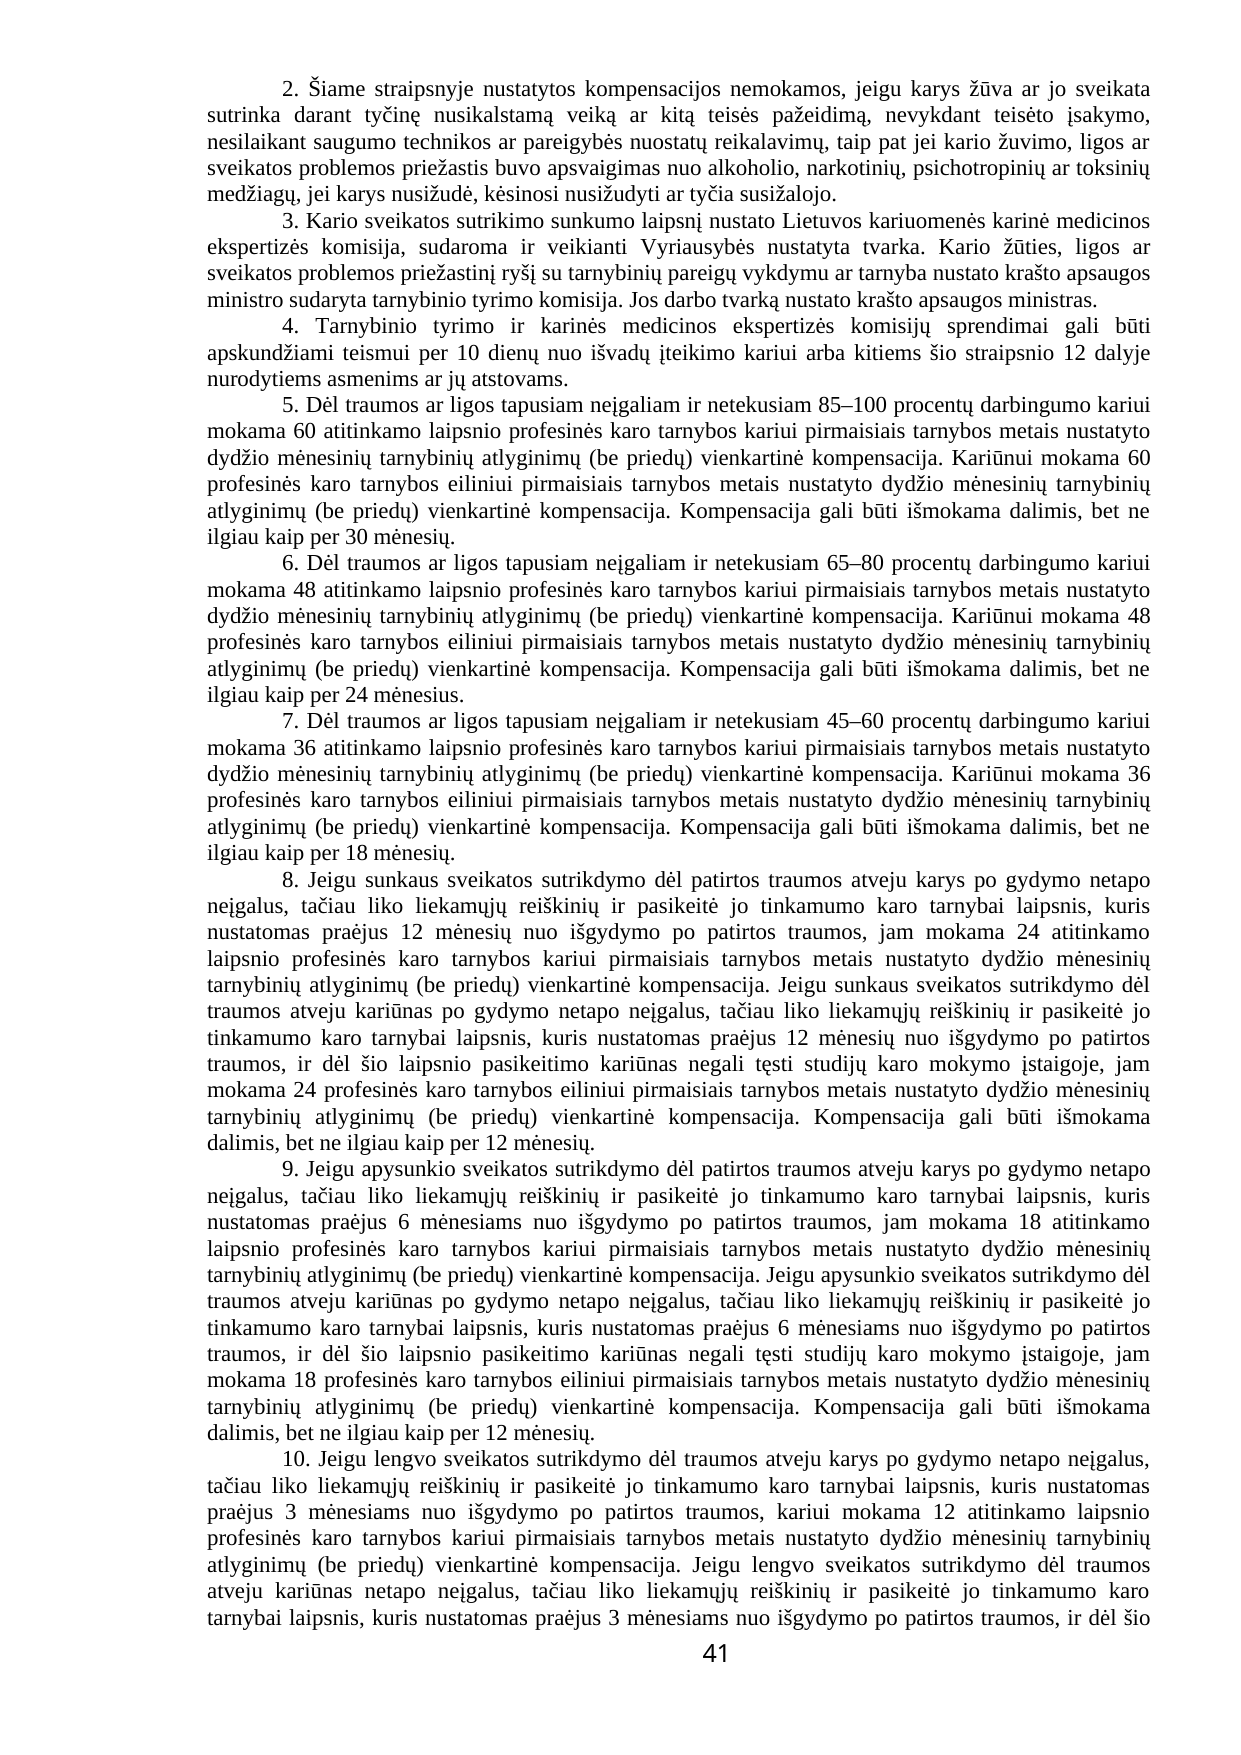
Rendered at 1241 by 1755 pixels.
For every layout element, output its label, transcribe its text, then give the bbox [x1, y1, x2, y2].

text 2. Šiame straipsnyje nustatytos kompensacijos nemokamos, jeigu karys žūva ar jo sveikata sutrinka darant tyčinę nusikalstamą veiką ar kitą teisės pažeidimą, nevykdant teisėto įsakymo, nesilaikant saugumo technikos ar pareigybės nuostatų reikalavimų, taip pat jei kario žuvimo, ligos ar sveikatos problemos priežastis buvo apsvaigimas nuo alkoholio, narkotinių, psichotropinių ar toksinių medžiagų, jei karys nusižudė, kėsinosi nusižudyti ar tyčia susižalojo. [207, 75, 1152, 207]
text 9. Jeigu apysunkio sveikatos sutrikdymo dėl patirtos traumos atveju karys po gydymo netapo neįgalus, tačiau liko liekamųjų reiškinių ir pasikeitė jo tinkamumo karo tarnybai laipsnis, kuris nustatomas praėjus 6 mėnesiams nuo išgydymo po patirtos traumos, jam mokama 18 atitinkamo laipsnio profesinės karo tarnybos kariui pirmaisiais tarnybos metais nustatyto dydžio mėnesinių tarnybinių atlyginimų (be priedų) vienkartinė kompensacija. Jeigu apysunkio sveikatos sutrikdymo dėl traumos atveju kariūnas po gydymo netapo neįgalus, tačiau liko liekamųjų reiškinių ir pasikeitė jo tinkamumo karo tarnybai laipsnis, kuris nustatomas praėjus 6 mėnesiams nuo išgydymo po patirtos traumos, ir dėl šio laipsnio pasikeitimo kariūnas negali tęsti studijų karo mokymo įstaigoje, jam mokama 18 profesinės karo tarnybos eiliniui pirmaisiais tarnybos metais nustatyto dydžio mėnesinių tarnybinių atlyginimų (be priedų) vienkartinė kompensacija. Kompensacija gali būti išmokama dalimis, bet ne ilgiau kaip per 12 mėnesių. [207, 1156, 1152, 1445]
text 6. Dėl traumos ar ligos tapusiam neįgaliam ir netekusiam 65–80 procentų darbingumo kariui mokama 48 atitinkamo laipsnio profesinės karo tarnybos kariui pirmaisiais tarnybos metais nustatyto dydžio mėnesinių tarnybinių atlyginimų (be priedų) vienkartinė kompensacija. Kariūnui mokama 48 profesinės karo tarnybos eiliniui pirmaisiais tarnybos metais nustatyto dydžio mėnesinių tarnybinių atlyginimų (be priedų) vienkartinė kompensacija. Kompensacija gali būti išmokama dalimis, bet ne ilgiau kaip per 24 mėnesius. [207, 549, 1152, 707]
text 7. Dėl traumos ar ligos tapusiam neįgaliam ir netekusiam 45–60 procentų darbingumo kariui mokama 36 atitinkamo laipsnio profesinės karo tarnybos kariui pirmaisiais tarnybos metais nustatyto dydžio mėnesinių tarnybinių atlyginimų (be priedų) vienkartinė kompensacija. Kariūnui mokama 36 profesinės karo tarnybos eiliniui pirmaisiais tarnybos metais nustatyto dydžio mėnesinių tarnybinių atlyginimų (be priedų) vienkartinė kompensacija. Kompensacija gali būti išmokama dalimis, bet ne ilgiau kaip per 18 mėnesių. [207, 707, 1152, 866]
text 4. Tarnybinio tyrimo ir karinės medicinos ekspertizės komisijų sprendimai gali būti apskundžiami teismui per 10 dienų nuo išvadų įteikimo kariui arba kitiems šio straipsnio 12 dalyje nurodytiems asmenims ar jų atstovams. [207, 312, 1152, 391]
text 5. Dėl traumos ar ligos tapusiam neįgaliam ir netekusiam 85–100 procentų darbingumo kariui mokama 60 atitinkamo laipsnio profesinės karo tarnybos kariui pirmaisiais tarnybos metais nustatyto dydžio mėnesinių tarnybinių atlyginimų (be priedų) vienkartinė kompensacija. Kariūnui mokama 60 profesinės karo tarnybos eiliniui pirmaisiais tarnybos metais nustatyto dydžio mėnesinių tarnybinių atlyginimų (be priedų) vienkartinė kompensacija. Kompensacija gali būti išmokama dalimis, bet ne ilgiau kaip per 30 mėnesių. [207, 391, 1152, 549]
text 3. Kario sveikatos sutrikimo sunkumo laipsnį nustato Lietuvos kariuomenės karinė medicinos ekspertizės komisija, sudaroma ir veikianti Vyriausybės nustatyta tvarka. Kario žūties, ligos ar sveikatos problemos priežastinį ryšį su tarnybinių pareigų vykdymu ar tarnyba nustato krašto apsaugos ministro sudaryta tarnybinio tyrimo komisija. Jos darbo tvarką nustato krašto apsaugos ministras. [207, 207, 1152, 312]
text 8. Jeigu sunkaus sveikatos sutrikdymo dėl patirtos traumos atveju karys po gydymo netapo neįgalus, tačiau liko liekamųjų reiškinių ir pasikeitė jo tinkamumo karo tarnybai laipsnis, kuris nustatomas praėjus 12 mėnesių nuo išgydymo po patirtos traumos, jam mokama 24 atitinkamo laipsnio profesinės karo tarnybos kariui pirmaisiais tarnybos metais nustatyto dydžio mėnesinių tarnybinių atlyginimų (be priedų) vienkartinė kompensacija. Jeigu sunkaus sveikatos sutrikdymo dėl traumos atveju kariūnas po gydymo netapo neįgalus, tačiau liko liekamųjų reiškinių ir pasikeitė jo tinkamumo karo tarnybai laipsnis, kuris nustatomas praėjus 12 mėnesių nuo išgydymo po patirtos traumos, ir dėl šio laipsnio pasikeitimo kariūnas negali tęsti studijų karo mokymo įstaigoje, jam mokama 24 profesinės karo tarnybos eiliniui pirmaisiais tarnybos metais nustatyto dydžio mėnesinių tarnybinių atlyginimų (be priedų) vienkartinė kompensacija. Kompensacija gali būti išmokama dalimis, bet ne ilgiau kaip per 12 mėnesių. [207, 866, 1152, 1156]
text 10. Jeigu lengvo sveikatos sutrikdymo dėl traumos atveju karys po gydymo netapo neįgalus, tačiau liko liekamųjų reiškinių ir pasikeitė jo tinkamumo karo tarnybai laipsnis, kuris nustatomas praėjus 3 mėnesiams nuo išgydymo po patirtos traumos, kariui mokama 12 atitinkamo laipsnio profesinės karo tarnybos kariui pirmaisiais tarnybos metais nustatyto dydžio mėnesinių tarnybinių atlyginimų (be priedų) vienkartinė kompensacija. Jeigu lengvo sveikatos sutrikdymo dėl traumos atveju kariūnas netapo neįgalus, tačiau liko liekamųjų reiškinių ir pasikeitė jo tinkamumo karo tarnybai laipsnis, kuris nustatomas praėjus 3 mėnesiams nuo išgydymo po patirtos traumos, ir dėl šio [207, 1445, 1152, 1630]
